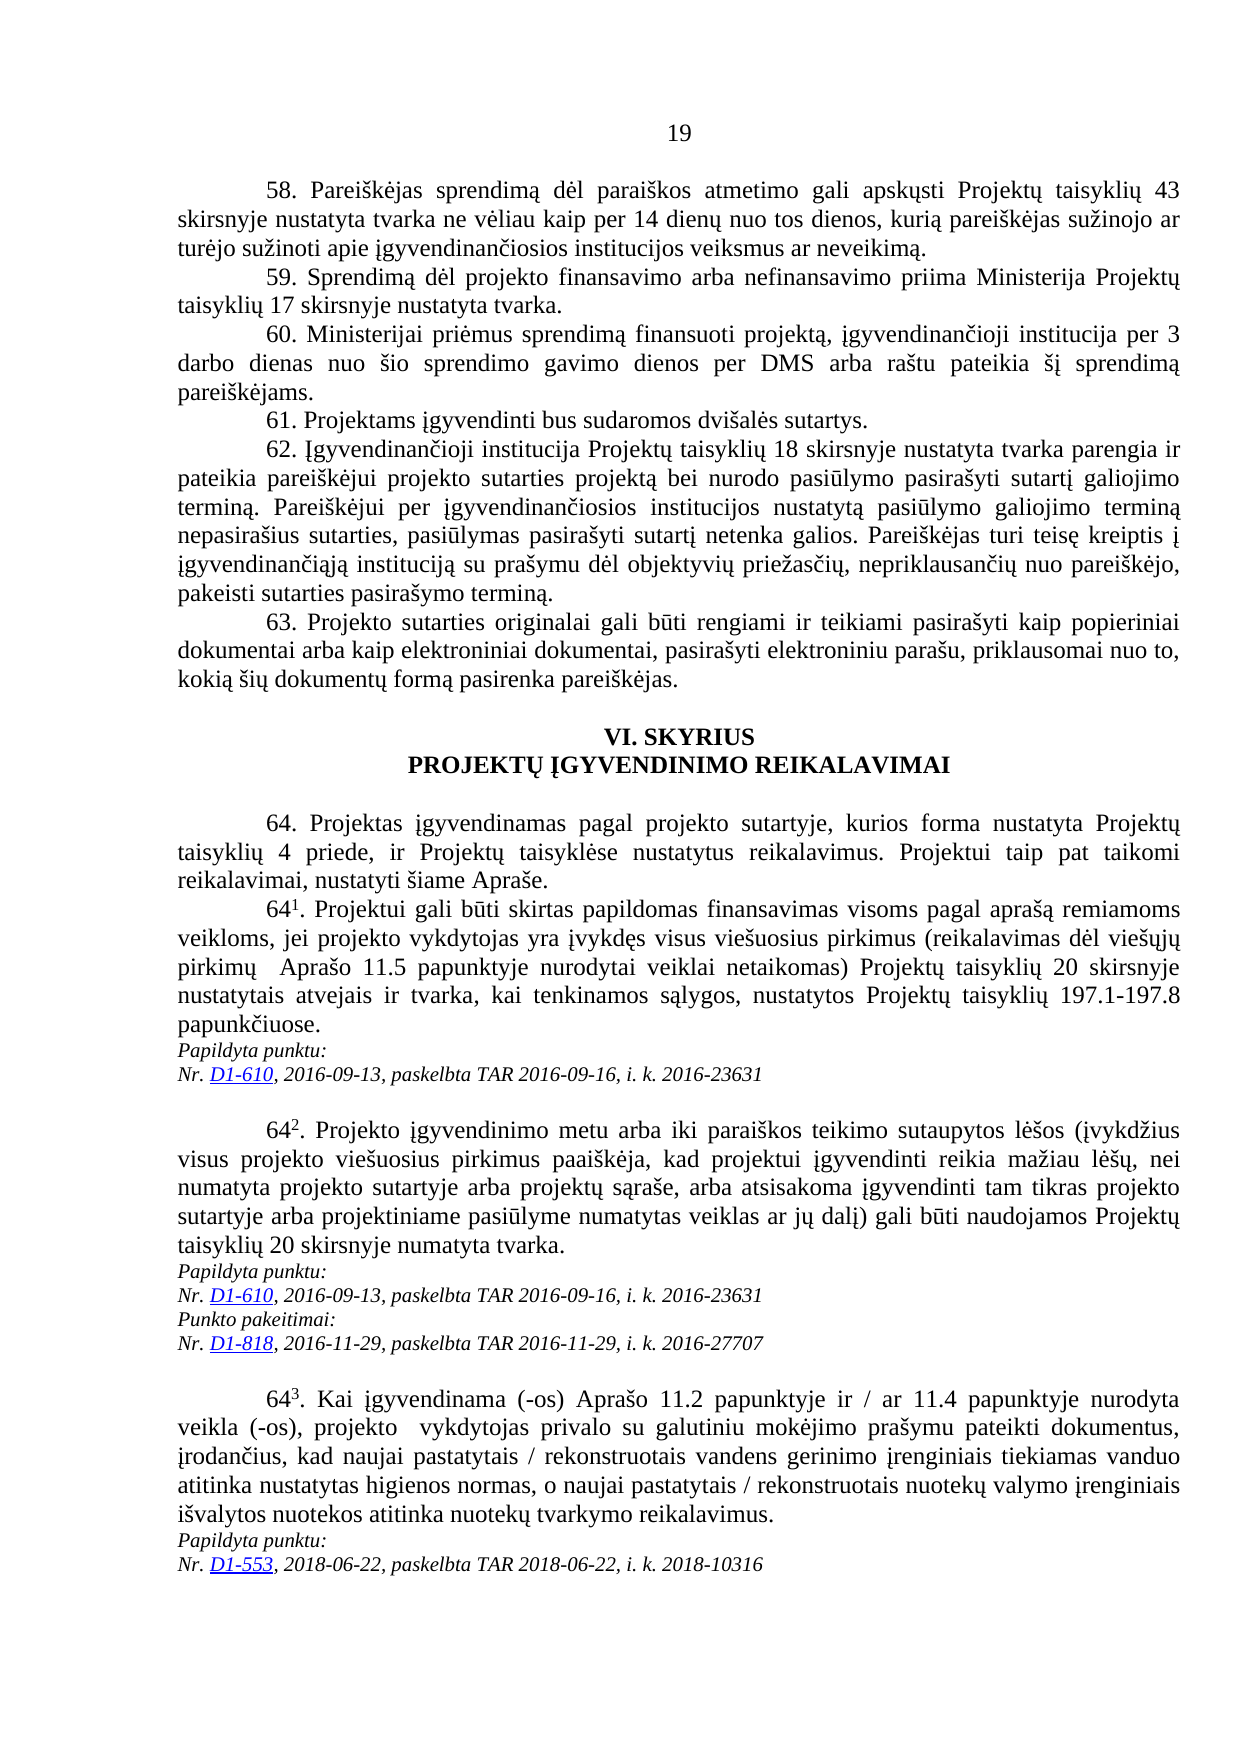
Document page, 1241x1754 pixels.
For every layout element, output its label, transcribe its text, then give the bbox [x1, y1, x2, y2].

text Nr. D1-610, 2016-09-13, paskelbta TAR 2016-09-16, i. k. 2016-23631 [177, 1283, 1181, 1307]
text 60. Ministerijai priėmus sprendimą finansuoti projektą, įgyvendinančioji institucija per 3 darbo dienas nuo šio sprendimo gavimo dienos per DMS arba raštu pateikia šį sprendimą pareiškėjams. [177, 319, 1181, 406]
text 643. Kai įgyvendinama (-os) Aprašo 11.2 papunktyje ir / ar 11.4 papunktyje nurodyta veikla (-os), projekto vykdytojas privalo su galutiniu mokėjimo prašymu pateikti dokumentus, įrodančius, kad naujai pastatytais / rekonstruotais vandens gerinimo įrenginiais tiekiamas vanduo atitinka nustatytas higienos normas, o naujai pastatytais / rekonstruotais nuotekų valymo įrenginiais išvalytos nuotekos atitinka nuotekų tvarkymo reikalavimus. [177, 1384, 1181, 1527]
text 59. Sprendimą dėl projekto finansavimo arba nefinansavimo priima Ministerija Projektų taisyklių 17 skirsnyje nustatyta tvarka. [177, 262, 1181, 319]
text Nr. D1-553, 2018-06-22, paskelbta TAR 2018-06-22, i. k. 2018-10316 [177, 1552, 1181, 1576]
text 642. Projekto įgyvendinimo metu arba iki paraiškos teikimo sutaupytos lėšos (įvykdžius visus projekto viešuosius pirkimus paaiškėja, kad projektui įgyvendinti reikia mažiau lėšų, nei numatyta projekto sutartyje arba projektų sąraše, arba atsisakoma įgyvendinti tam tikras projekto sutartyje arba projektiniame pasiūlyme numatytas veiklas ar jų dalį) gali būti naudojamos Projektų taisyklių 20 skirsnyje numatyta tvarka. [177, 1115, 1181, 1259]
text Punkto pakeitimai: [177, 1307, 1181, 1331]
text PROJEKTŲ ĮGYVENDINIMO REIKALAVIMAI [177, 751, 1181, 779]
text 61. Projektams įgyvendinti bus sudaromos dvišalės sutartys. [177, 406, 1181, 434]
text 58. Pareiškėjas sprendimą dėl paraiškos atmetimo gali apskųsti Projektų taisyklių 43 skirsnyje nustatyta tvarka ne vėliau kaip per 14 dienų nuo tos dienos, kurią pareiškėjas sužinojo ar turėjo sužinoti apie įgyvendinančiosios institucijos veiksmus ar neveikimą. [177, 176, 1181, 262]
text Papildyta punktu: [177, 1527, 1181, 1552]
text VI. SKYRIUS [177, 722, 1181, 751]
text 64. Projektas įgyvendinamas pagal projekto sutartyje, kurios forma nustatyta Projektų taisyklių 4 priede, ir Projektų taisyklėse nustatytus reikalavimus. Projektui taip pat taikomi reikalavimai, nustatyti šiame Apraše. [177, 808, 1181, 894]
text Papildyta punktu: [177, 1038, 1181, 1062]
text Papildyta punktu: [177, 1259, 1181, 1283]
text Nr. D1-818, 2016-11-29, paskelbta TAR 2016-11-29, i. k. 2016-27707 [177, 1331, 1181, 1355]
text Nr. D1-610, 2016-09-13, paskelbta TAR 2016-09-16, i. k. 2016-23631 [177, 1062, 1181, 1086]
text 62. Įgyvendinančioji institucija Projektų taisyklių 18 skirsnyje nustatyta tvarka parengia ir pateikia pareiškėjui projekto sutarties projektą bei nurodo pasiūlymo pasirašyti sutartį galiojimo terminą. Pareiškėjui per įgyvendinančiosios institucijos nustatytą pasiūlymo galiojimo terminą nepasirašius sutarties, pasiūlymas pasirašyti sutartį netenka galios. Pareiškėjas turi teisę kreiptis į įgyvendinančiąją instituciją su prašymu dėl objektyvių priežasčių, nepriklausančių nuo pareiškėjo, pakeisti sutarties pasirašymo terminą. [177, 434, 1181, 607]
text 641. Projektui gali būti skirtas papildomas finansavimas visoms pagal aprašą remiamoms veikloms, jei projekto vykdytojas yra įvykdęs visus viešuosius pirkimus (reikalavimas dėl viešųjų pirkimų Aprašo 11.5 papunktyje nurodytai veiklai netaikomas) Projektų taisyklių 20 skirsnyje nustatytais atvejais ir tvarka, kai tenkinamos sąlygos, nustatytos Projektų taisyklių 197.1-197.8 papunkčiuose. [177, 894, 1181, 1038]
text 63. Projekto sutarties originalai gali būti rengiami ir teikiami pasirašyti kaip popieriniai dokumentai arba kaip elektroniniai dokumentai, pasirašyti elektroniniu parašu, priklausomai nuo to, kokią šių dokumentų formą pasirenka pareiškėjas. [177, 607, 1181, 693]
